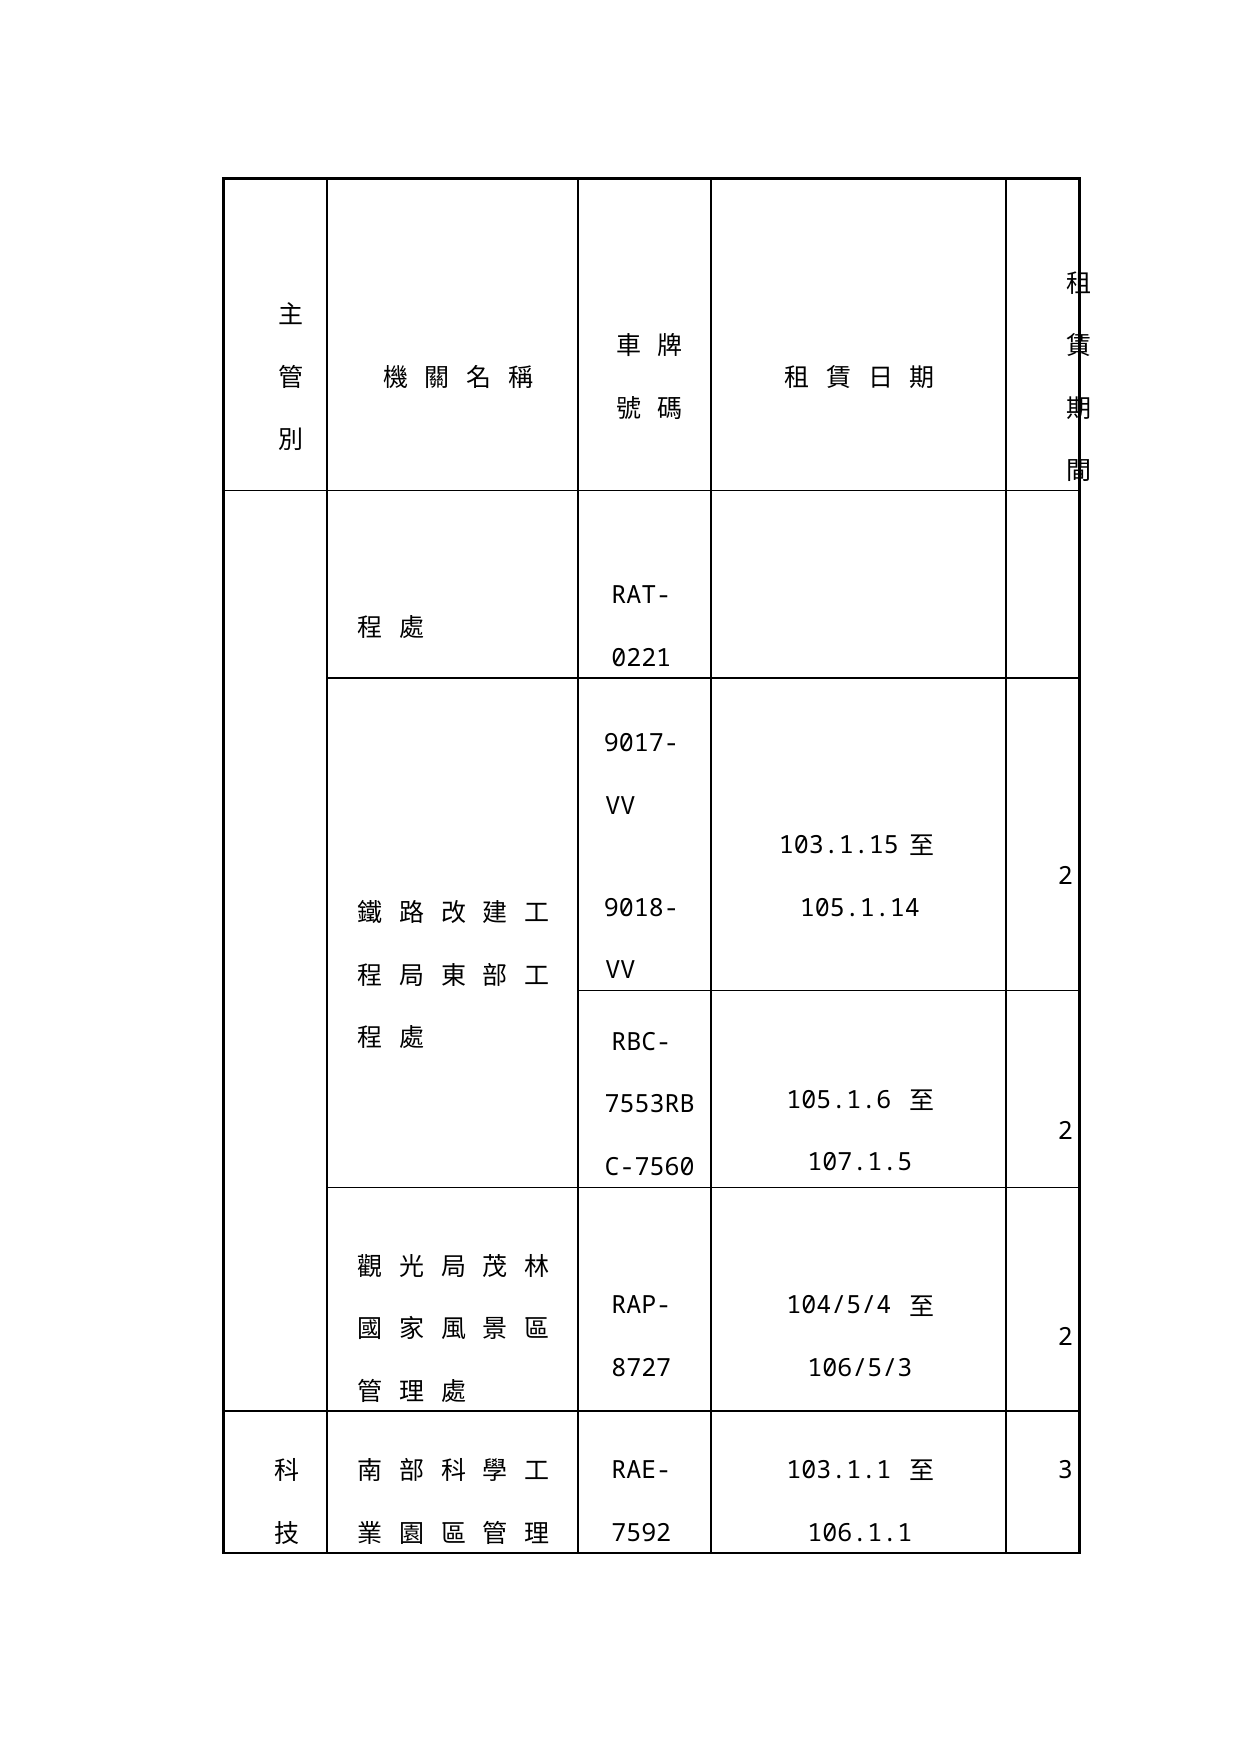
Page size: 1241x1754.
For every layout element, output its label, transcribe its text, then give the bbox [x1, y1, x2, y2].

table_header 機關名稱 [328, 180, 577, 490]
table_cell 2 [1007, 1188, 1078, 1410]
table_cell [712, 491, 1005, 677]
table_cell 南部科學工業園區管理 [328, 1412, 577, 1552]
table_cell [1007, 491, 1078, 677]
table_cell 程處 [328, 491, 577, 677]
table_cell RAP-8727 [579, 1188, 710, 1410]
table_cell RBC-7553RBC-7560 [579, 991, 710, 1187]
table_cell 9017-VV 9018-VV [579, 679, 710, 990]
table_cell 鐵路改建工程局東部工程處 [328, 679, 577, 1187]
table_cell 103.1.15至105.1.14 [712, 679, 1005, 990]
table_header 租賃日期 [712, 180, 1005, 490]
table_cell 2 [1007, 679, 1078, 990]
table_cell 103.1.1至106.1.1 [712, 1412, 1005, 1552]
table_cell 3 [1007, 1412, 1078, 1552]
table_cell 觀光局茂林國家風景區管理處 [328, 1188, 577, 1410]
table_cell 科技 [225, 1412, 326, 1552]
table_cell 104/5/4至106/5/3 [712, 1188, 1005, 1410]
table_cell 105.1.6至107.1.5 [712, 991, 1005, 1187]
table_header 車牌號碼 [579, 180, 710, 490]
table_cell 2 [1007, 991, 1078, 1187]
table_header 主管別 [225, 180, 326, 490]
table_cell [225, 491, 326, 1410]
table_cell RAE-7592 [579, 1412, 710, 1552]
table_header 租賃期間 [1007, 180, 1078, 490]
table_cell RAT-0221 [579, 491, 710, 677]
